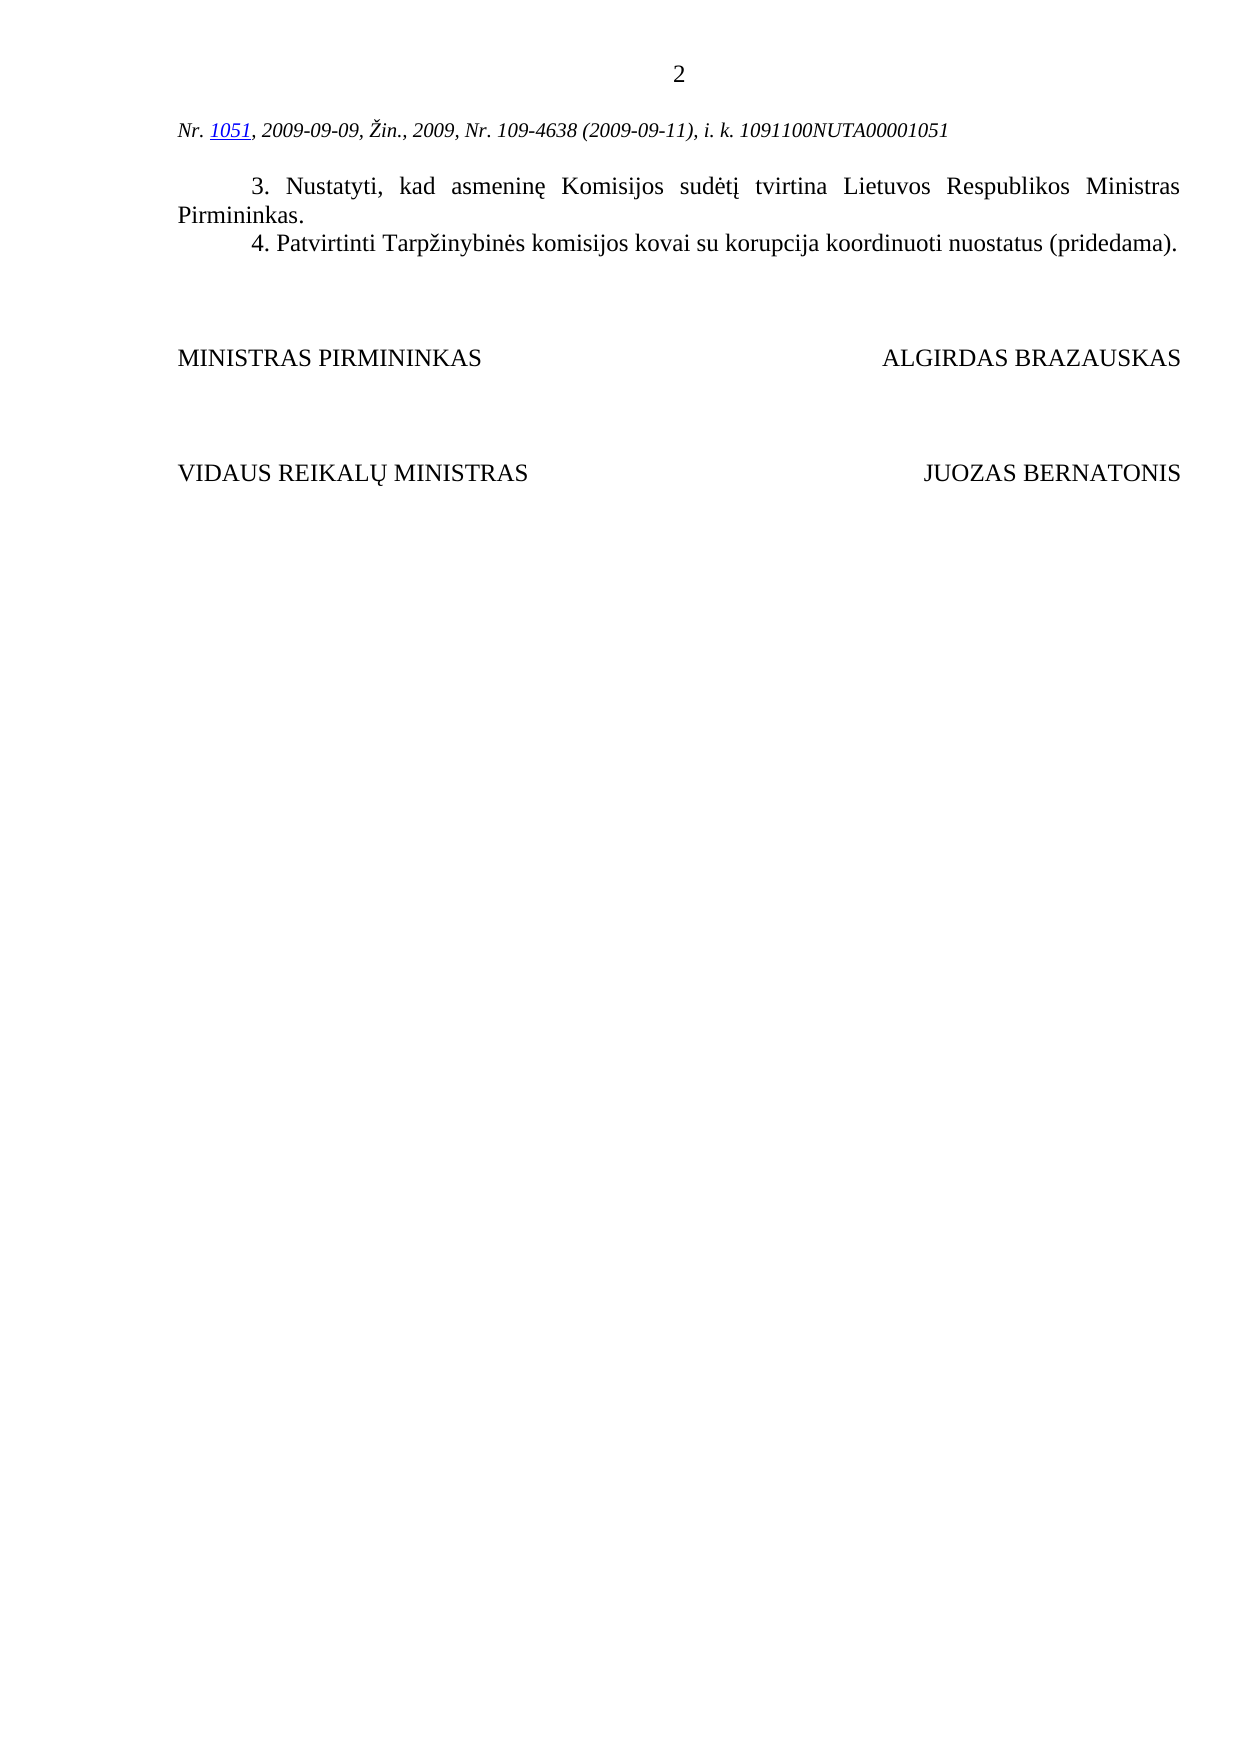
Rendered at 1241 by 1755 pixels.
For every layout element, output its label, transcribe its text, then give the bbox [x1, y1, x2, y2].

text 4. Patvirtinti Tarpžinybinės komisijos kovai su korupcija koordinuoti nuostatus (pridedama). [177, 228, 1181, 257]
text MINISTRAS PIRMININKAS ALGIRDAS BRAZAUSKAS [177, 343, 1181, 372]
text VIDAUS REIKALŲ MINISTRAS JUOZAS BERNATONIS [177, 458, 1181, 487]
text 3. Nustatyti, kad asmeninę Komisijos sudėtį tvirtina Lietuvos Respublikos Ministras Pirmininkas. [177, 171, 1181, 228]
text Nr. 1051, 2009-09-09, Žin., 2009, Nr. 109-4638 (2009-09-11), i. k. 1091100NUTA00001051 [177, 118, 1181, 142]
